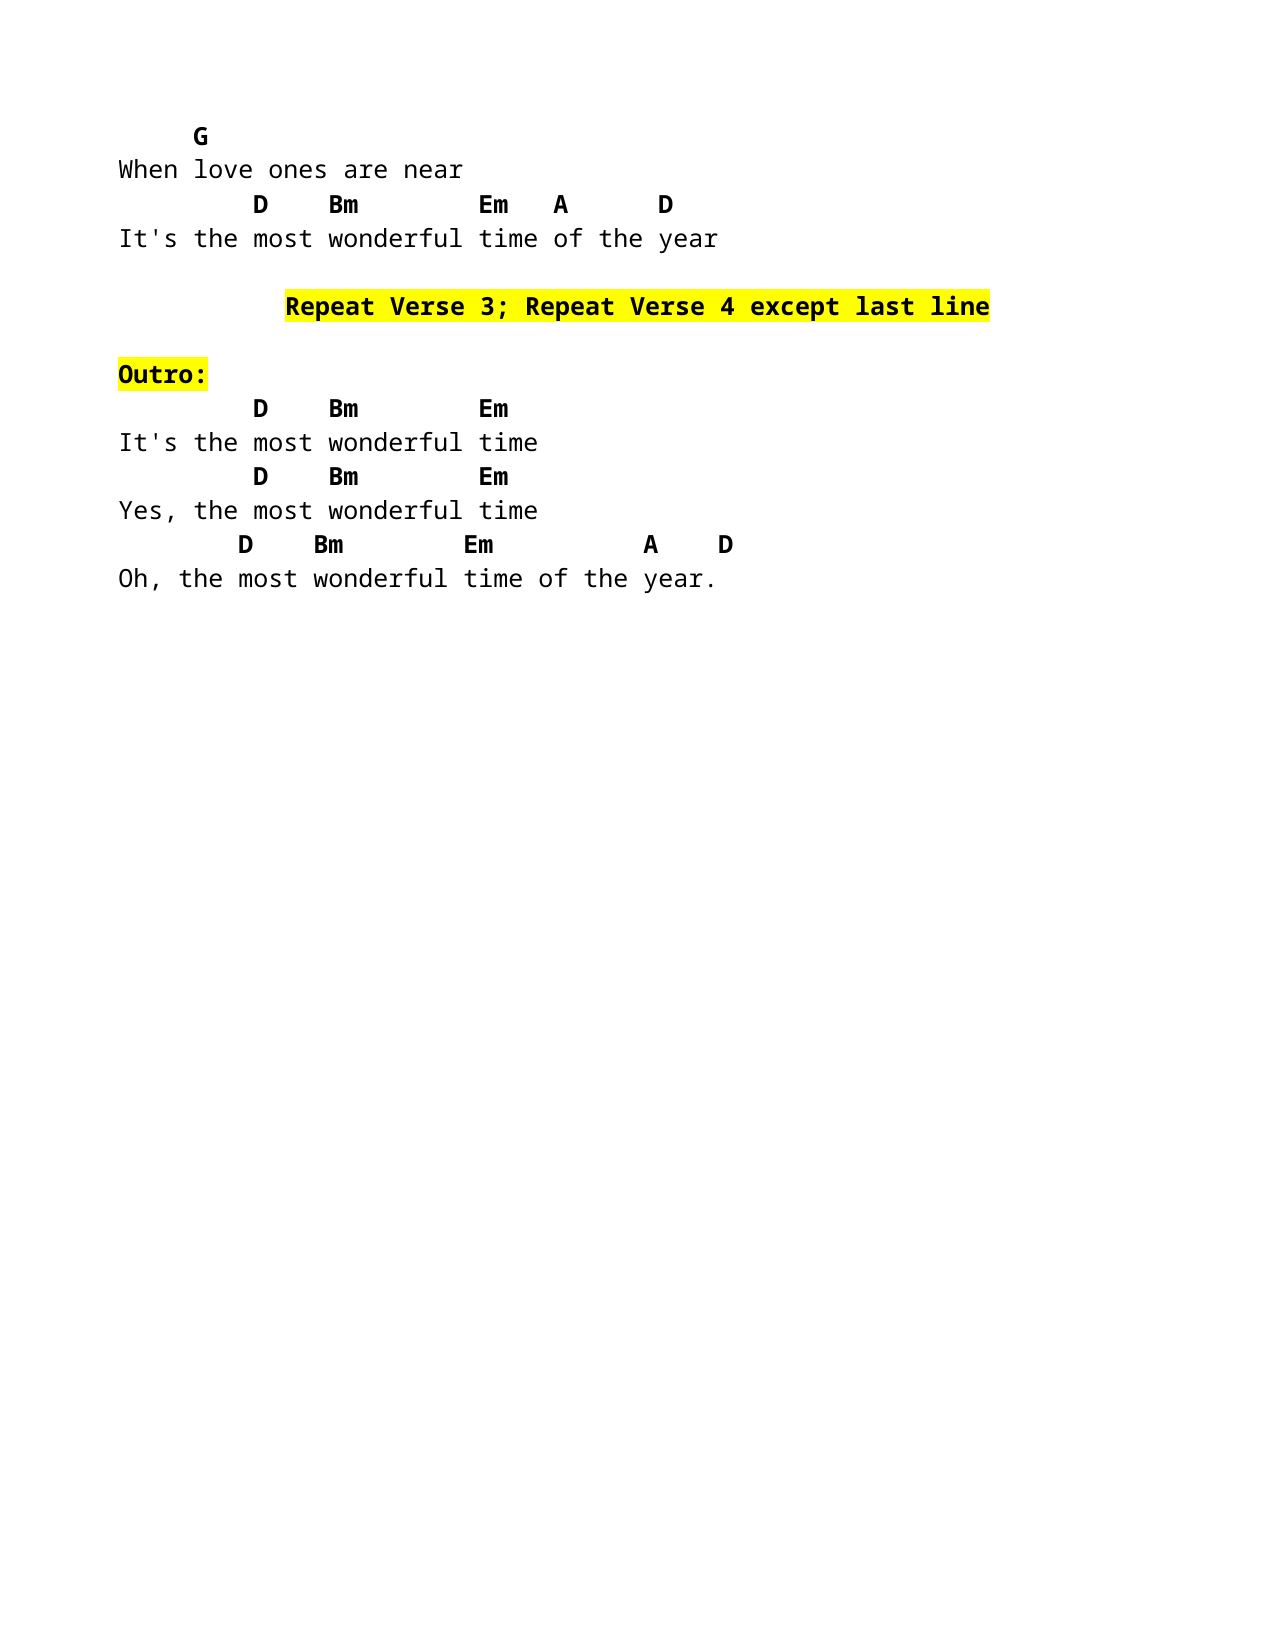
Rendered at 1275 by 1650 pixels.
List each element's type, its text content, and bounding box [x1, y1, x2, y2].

text Oh, the most wonderful time of the year. [118, 561, 1157, 595]
text Yes, the most wonderful time [118, 493, 1157, 527]
text It's the most wonderful time [118, 425, 1157, 459]
text Outro: [118, 357, 1157, 391]
text D Bm Em [118, 459, 1157, 493]
text G [118, 118, 1157, 152]
text D Bm Em [118, 391, 1157, 425]
text D Bm Em A D [118, 186, 1157, 220]
text D Bm Em A D [118, 527, 1157, 561]
text When love ones are near [118, 152, 1157, 186]
text It's the most wonderful time of the year [118, 220, 1157, 254]
text Repeat Verse 3; Repeat Verse 4 except last line [118, 288, 1157, 322]
